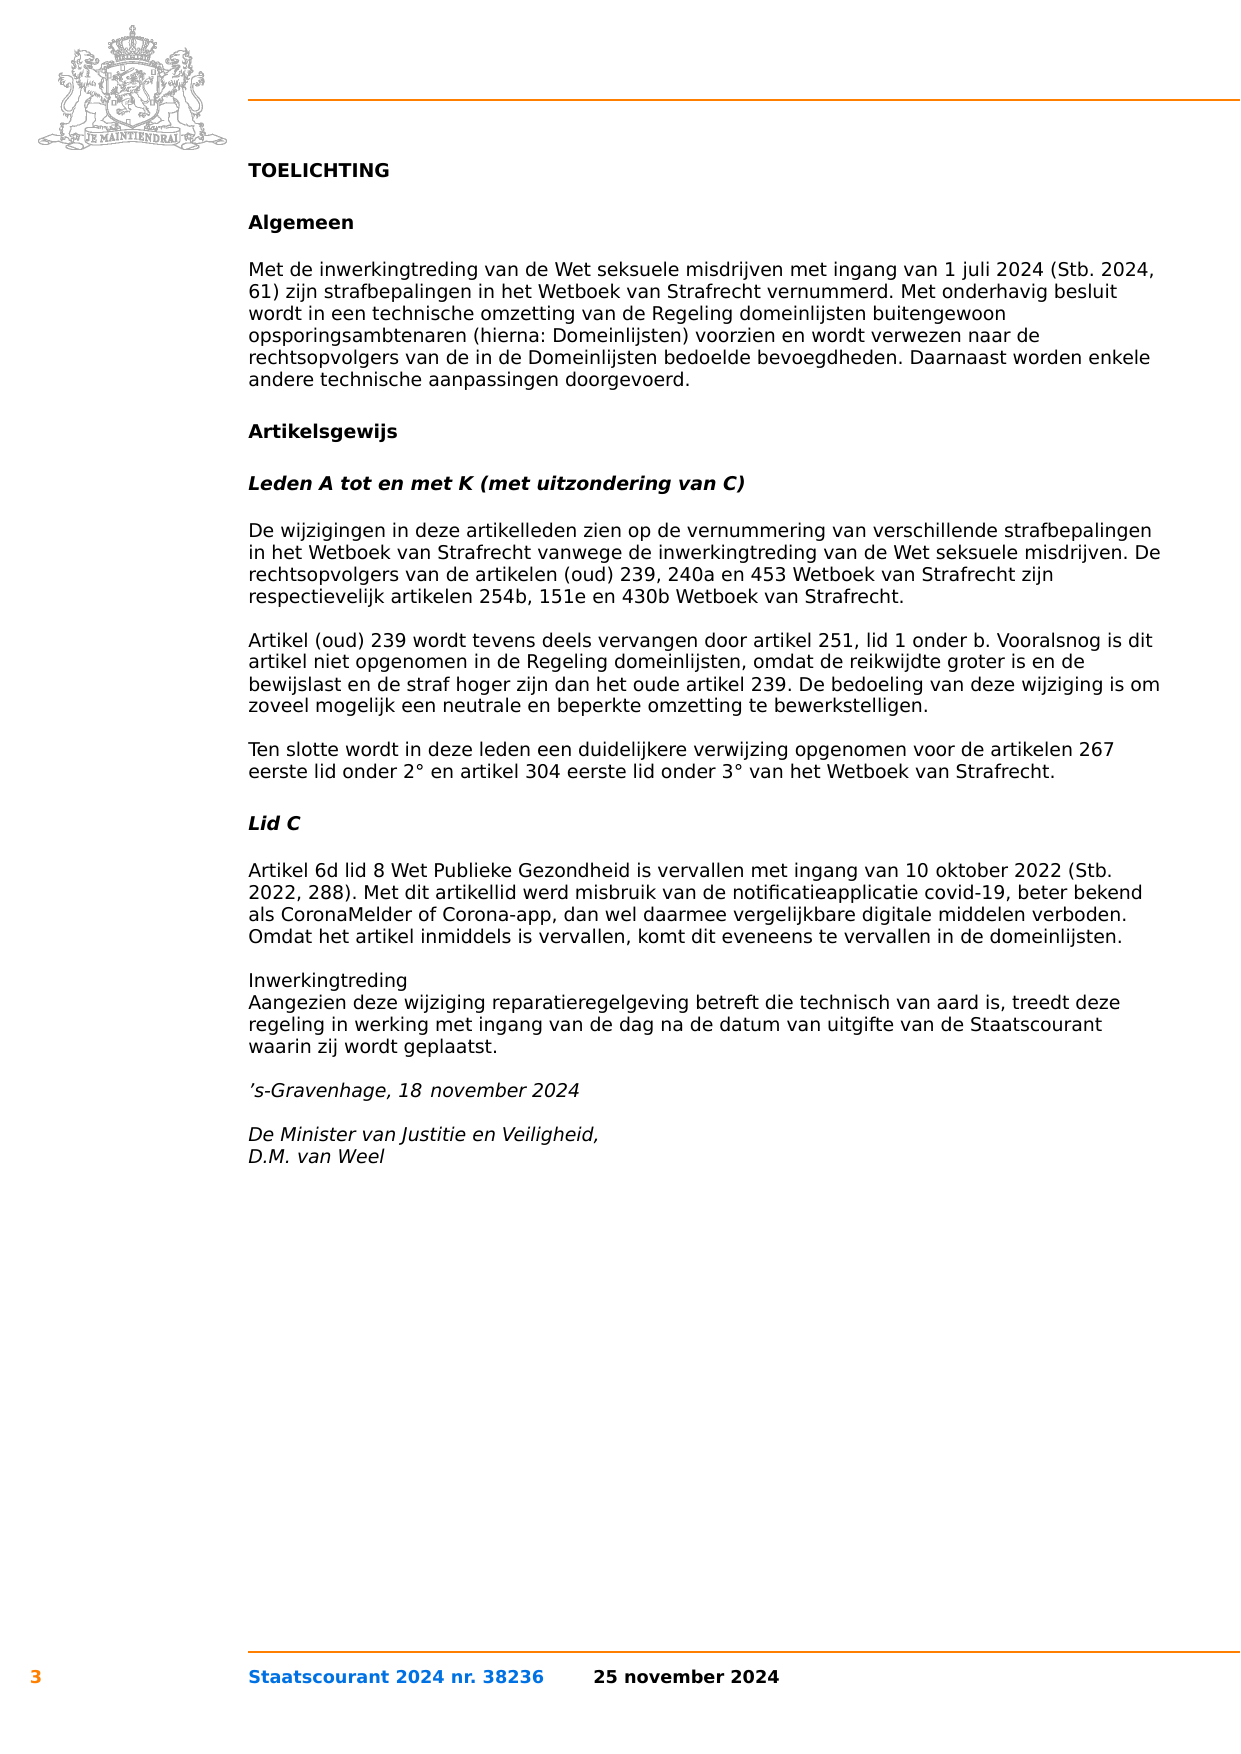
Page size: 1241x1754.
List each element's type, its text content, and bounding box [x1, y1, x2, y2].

text Inwerkingtreding [248, 970, 1163, 992]
text Met de inwerkingtreding van de Wet seksuele misdrijven met ingang van 1 juli 2024 (Stb. 2024, 61) zijn strafbepalingen in het Wetboek van Strafrecht vernummerd. Met onderhavig besluit wordt in een technische omzetting van de Regeling domeinlijsten buitengewoon opsporingsambtenaren (hierna: Domeinlijsten) voorzien en wordt verwezen naar de rechtsopvolgers van de in de Domeinlijsten bedoelde bevoegdheden. Daarnaast worden enkele andere technische aanpassingen doorgevoerd. [248, 259, 1163, 391]
subtitle Artikelsgewijs [248, 421, 1163, 443]
text Aangezien deze wijziging reparatieregelgeving betreft die technisch van aard is, treedt deze regeling in werking met ingang van de dag na de datum van uitgifte van de Staatscourant waarin zij wordt geplaatst. [248, 992, 1163, 1058]
text Artikel (oud) 239 wordt tevens deels vervangen door artikel 251, lid 1 onder b. Vooralsnog is dit artikel niet opgenomen in de Regeling domeinlijsten, omdat de reikwijdte groter is en de bewijslast en de straf hoger zijn dan het oude artikel 239. De bedoeling van deze wijziging is om zoveel mogelijk een neutrale en beperkte omzetting te bewerkstelligen. [248, 629, 1163, 717]
text Ten slotte wordt in deze leden een duidelijkere verwijzing opgenomen voor de artikelen 267 eerste lid onder 2° en artikel 304 eerste lid onder 3° van het Wetboek van Strafrecht. [248, 739, 1163, 783]
text Artikel 6d lid 8 Wet Publieke Gezondheid is vervallen met ingang van 10 oktober 2022 (Stb. 2022, 288). Met dit artikellid werd misbruik van de notificatieapplicatie covid-19, beter bekend als CoronaMelder of Corona-app, dan wel daarmee vergelijkbare digitale middelen verboden. Omdat het artikel inmiddels is vervallen, komt dit eveneens te vervallen in de domeinlijsten. [248, 860, 1163, 948]
subtitle Algemeen [248, 212, 1163, 234]
picture [38, 25, 227, 150]
text ’s-Gravenhage, 18 november 2024 [248, 1080, 1163, 1102]
subtitle Leden A tot en met K (met uitzondering van C) [248, 473, 1163, 495]
text De Minister van Justitie en Veiligheid, D.M. van Weel [248, 1124, 1163, 1168]
subtitle TOELICHTING [248, 160, 1163, 182]
subtitle Lid C [248, 813, 1163, 835]
text De wijzigingen in deze artikelleden zien op de vernummering van verschillende strafbepalingen in het Wetboek van Strafrecht vanwege de inwerkingtreding van de Wet seksuele misdrijven. De rechtsopvolgers van de artikelen (oud) 239, 240a en 453 Wetboek van Strafrecht zijn respectievelijk artikelen 254b, 151e en 430b Wetboek van Strafrecht. [248, 520, 1163, 608]
